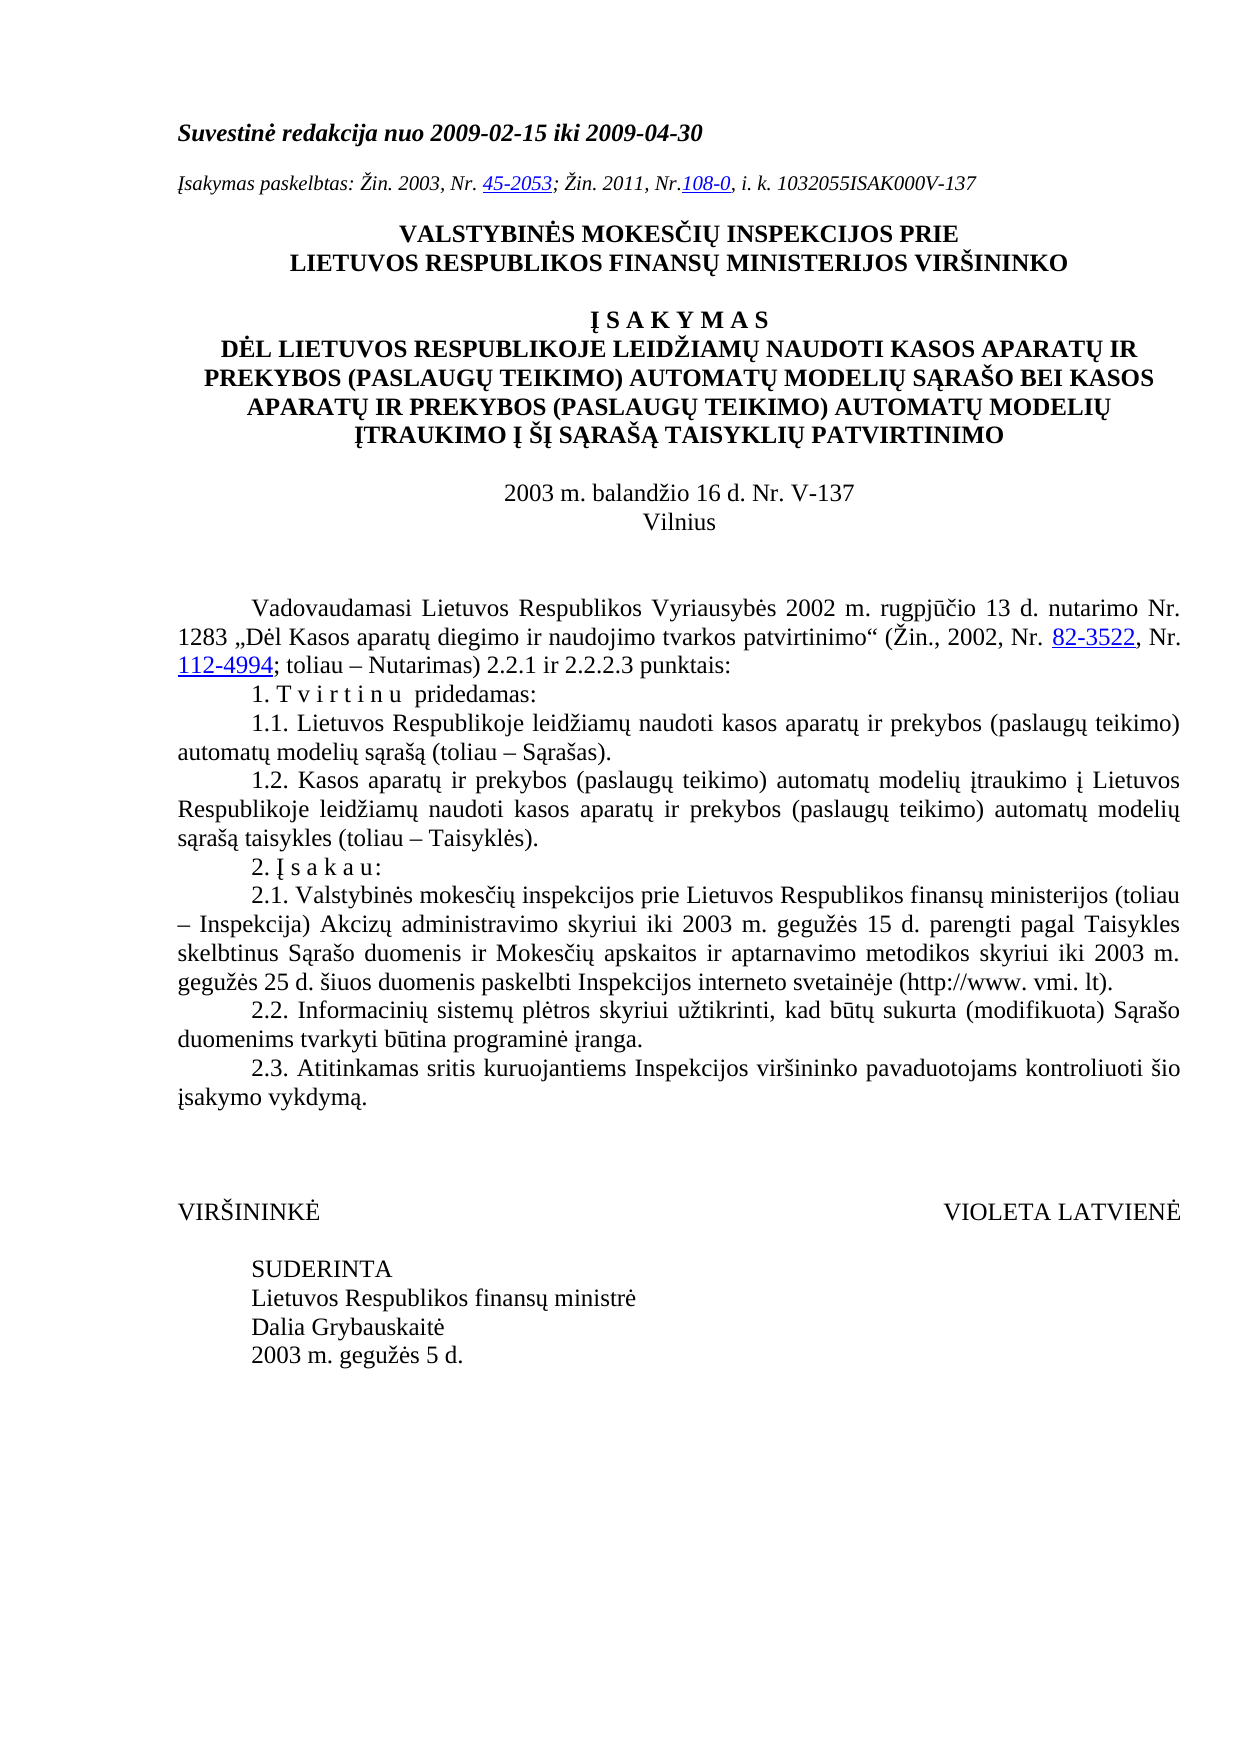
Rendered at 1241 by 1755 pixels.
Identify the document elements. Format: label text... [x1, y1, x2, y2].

text Dalia Grybauskaitė [177, 1312, 1181, 1340]
text VIRŠININKĖ VIOLETA LATVIENĖ [177, 1197, 1181, 1225]
text Į S A K Y M A S [177, 305, 1181, 334]
text 2003 m. balandžio 16 d. Nr. V-137 [177, 478, 1181, 507]
text Lietuvos Respublikos finansų ministrė [177, 1283, 1181, 1312]
text 1. Tvirtinu pridedamas: [177, 679, 1181, 708]
text 2.1. Valstybinės mokesčių inspekcijos prie Lietuvos Respublikos finansų ministerijos (toliau – Inspekcija) Akcizų administravimo skyriui iki 2003 m. gegužės 15 d. parengti pagal Taisykles skelbtinus Sąrašo duomenis ir Mokesčių apskaitos ir aptarnavimo metodikos skyriui iki 2003 m. gegužės 25 d. šiuos duomenis paskelbti Inspekcijos interneto svetainėje (http://www. vmi. lt). [177, 880, 1181, 995]
text DĖL LIETUVOS RESPUBLIKOJE LEIDŽIAMŲ NAUDOTI KASOS APARATŲ IR PREKYBOS (PASLAUGŲ TEIKIMO) AUTOMATŲ MODELIŲ SĄRAŠO BEI KASOS APARATŲ IR PREKYBOS (PASLAUGŲ TEIKIMO) AUTOMATŲ MODELIŲ ĮTRAUKIMO Į ŠĮ SĄRAŠĄ TAISYKLIŲ PATVIRTINIMO [177, 334, 1181, 449]
text LIETUVOS RESPUBLIKOS FINANSŲ MINISTERIJOS VIRŠININKO [177, 248, 1181, 277]
text 1.1. Lietuvos Respublikoje leidžiamų naudoti kasos aparatų ir prekybos (paslaugų teikimo) automatų modelių sąrašą (toliau – Sąrašas). [177, 708, 1181, 765]
text Vadovaudamasi Lietuvos Respublikos Vyriausybės 2002 m. rugpjūčio 13 d. nutarimo Nr. 1283 „Dėl Kasos aparatų diegimo ir naudojimo tvarkos patvirtinimo“ (Žin., 2002, Nr. 82-3522, Nr. 112-4994; toliau – Nutarimas) 2.2.1 ir 2.2.2.3 punktais: [177, 593, 1181, 679]
text 2003 m. gegužės 5 d. [177, 1340, 1181, 1369]
text 2.3. Atitinkamas sritis kuruojantiems Inspekcijos viršininko pavaduotojams kontroliuoti šio įsakymo vykdymą. [177, 1053, 1181, 1110]
text 2.Įsakau: [177, 852, 1181, 880]
text Įsakymas paskelbtas: Žin. 2003, Nr. 45-2053; Žin. 2011, Nr.108-0, i. k. 1032055ISAK000V-137 [177, 171, 1181, 195]
text Suvestinė redakcija nuo 2009-02-15 iki 2009-04-30 [177, 118, 1181, 147]
text 1.2. Kasos aparatų ir prekybos (paslaugų teikimo) automatų modelių įtraukimo į Lietuvos Respublikoje leidžiamų naudoti kasos aparatų ir prekybos (paslaugų teikimo) automatų modelių sąrašą taisykles (toliau – Taisyklės). [177, 765, 1181, 852]
text Vilnius [177, 507, 1181, 535]
text VALSTYBINĖS MOKESČIŲ INSPEKCIJOS PRIE [177, 219, 1181, 248]
text 2.2. Informacinių sistemų plėtros skyriui užtikrinti, kad būtų sukurta (modifikuota) Sąrašo duomenims tvarkyti būtina programinė įranga. [177, 995, 1181, 1053]
text SUDERINTA [177, 1254, 1181, 1283]
